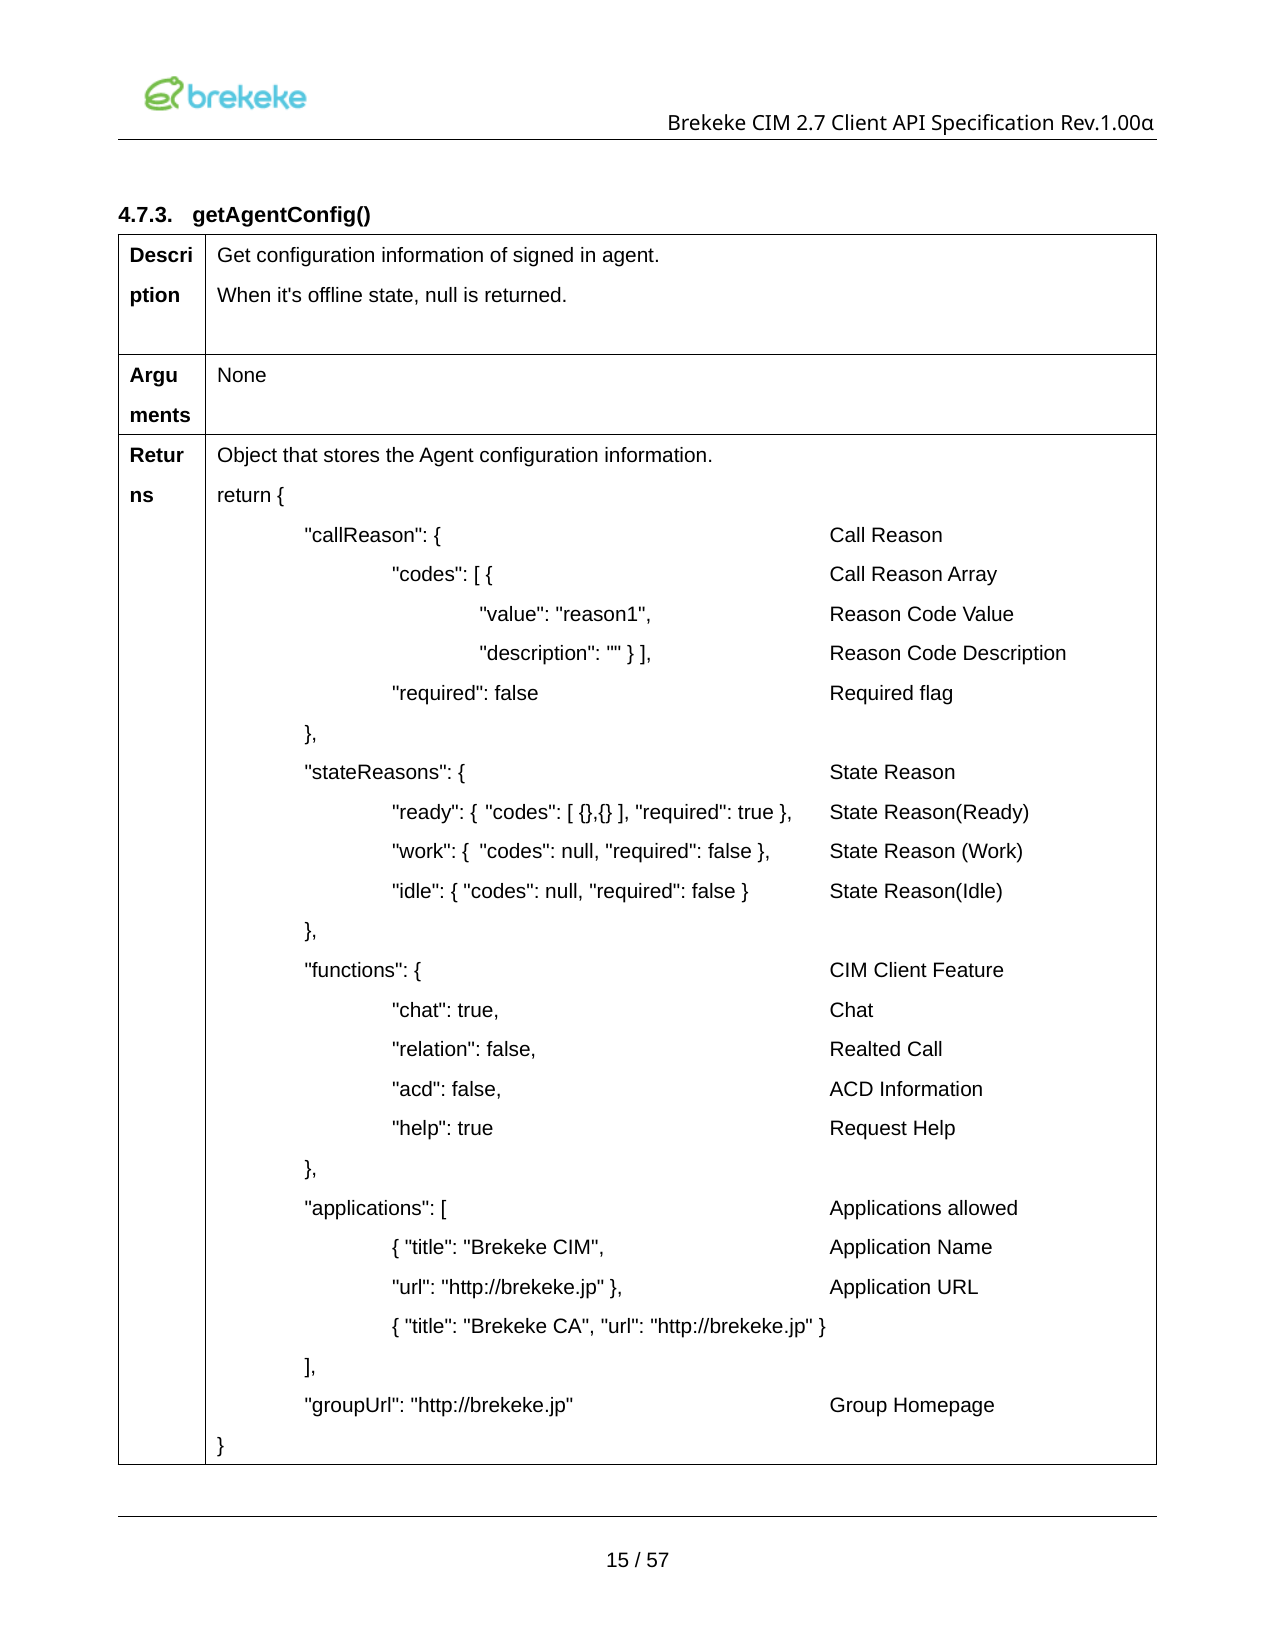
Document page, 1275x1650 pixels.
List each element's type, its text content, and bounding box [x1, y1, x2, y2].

table_header Get configuration information of signed in agent. When it's offline state, null is returned. [206, 235, 1156, 354]
table_cell Object that stores the Agent configuration information. return { "callReason": { Call Reason "codes": [ { Call Reason Array "value": "reason1", Reason Code Value "description": "" } ], Reason Code Description "required": false Required flag }, "stateReasons": { State Reason "ready": { "codes": [ {},{} ], "required": true }, State Reason(Ready) "work": { "codes": null, "required": false }, State Reason (Work) "idle": { "codes": null, "required": false } State Reason(Idle) }, "functions": { CIM Client Feature "chat": true, Chat "relation": false, Realted Call "acd": false, ACD Information "help": true Request Help }, "applications": [ Applications allowed { "title": "Brekeke CIM", Application Name "url": "http://brekeke.jp" }, Application URL { "title": "Brekeke CA", "url": "http://brekeke.jp" } ], "groupUrl": "http://brekeke.jp" Group Homepage } [206, 435, 1156, 1464]
table_cell None [206, 355, 1156, 434]
table_cell Arguments [119, 355, 205, 434]
picture [121, 65, 328, 122]
table_header Description [119, 235, 205, 354]
subtitle getAgentConfig() [118, 194, 1157, 234]
table_cell Returns [119, 435, 205, 1464]
